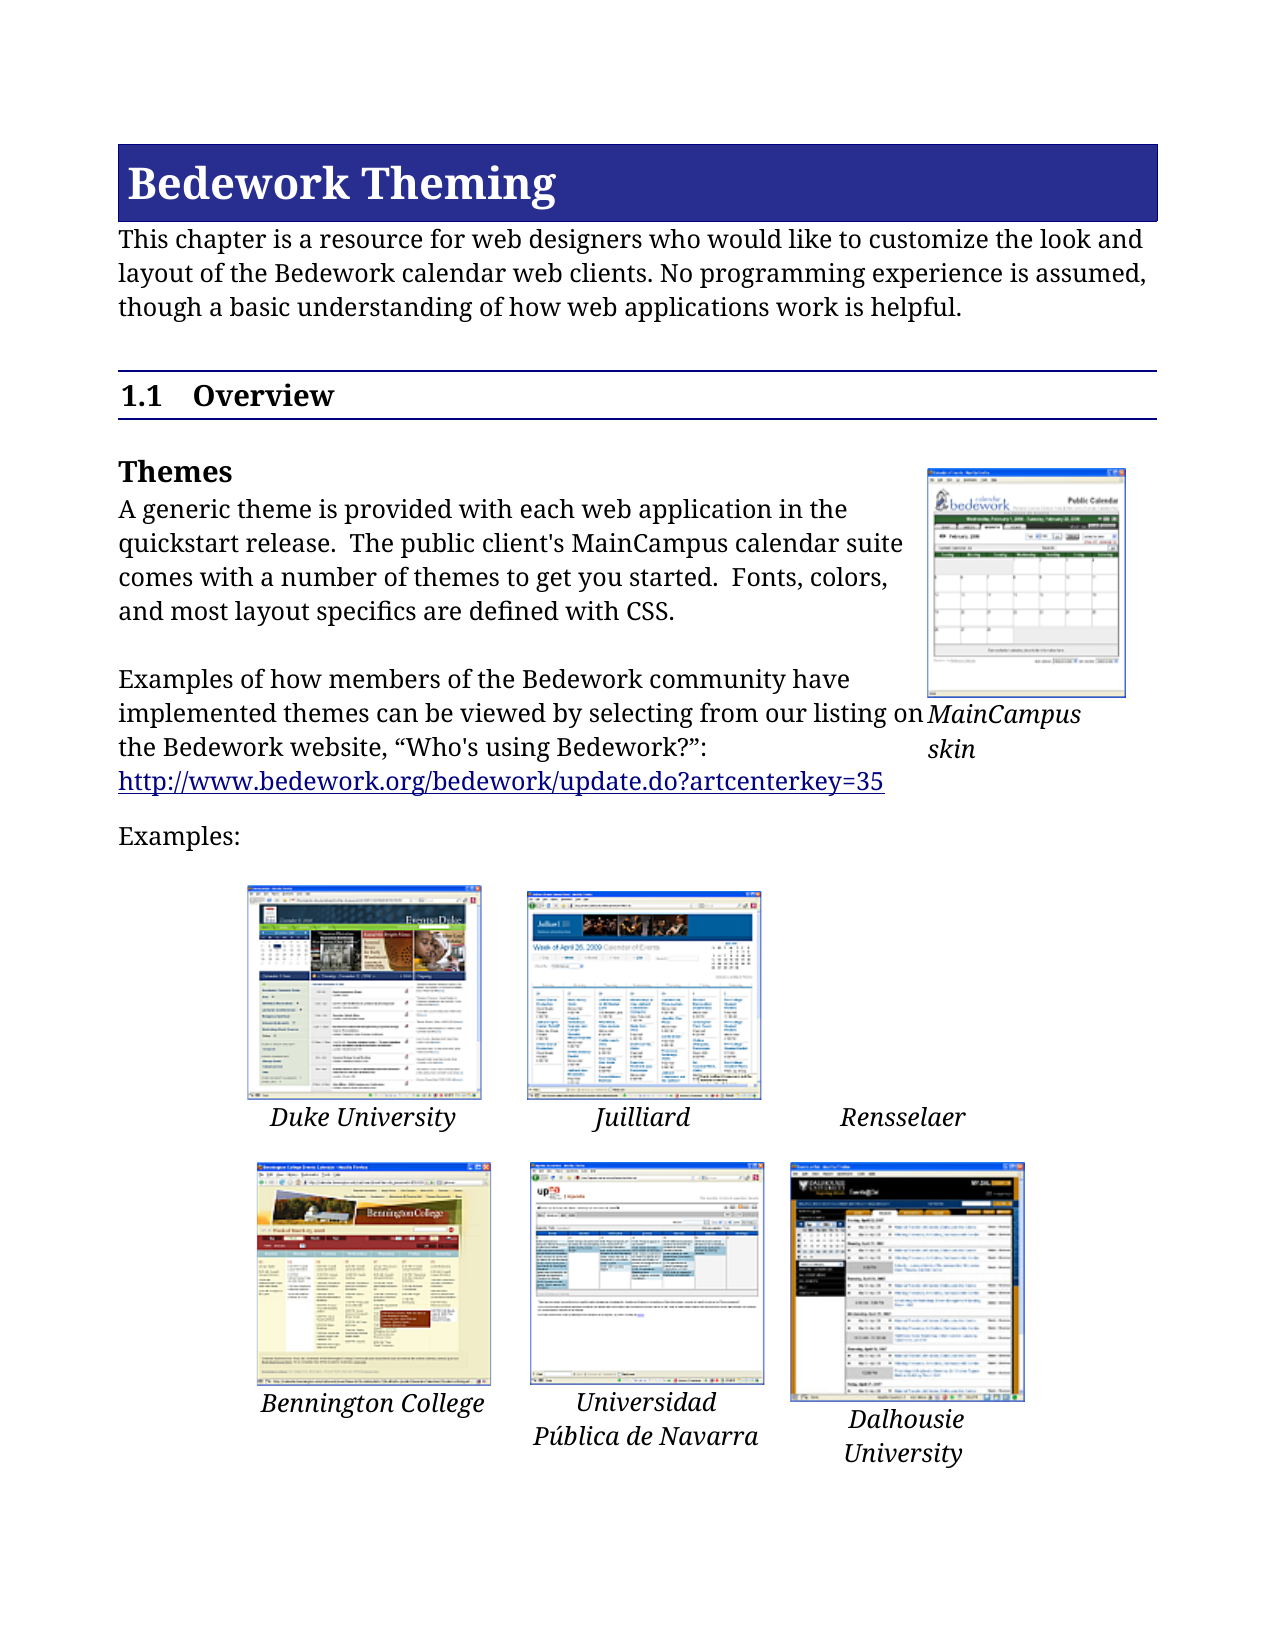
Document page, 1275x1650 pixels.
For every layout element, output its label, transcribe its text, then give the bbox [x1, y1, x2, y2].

picture [530, 1162, 765, 1385]
text Juilliard [527, 1100, 761, 1134]
picture [527, 891, 762, 1100]
text MainCampus skin [927, 698, 1126, 765]
text Examples of how members of the Bedework community have implemented themes can be viewed by selecting from our listing on the Bedework website, “Who's using Bedework?”: http://www.bedework.org/bedework/update.do?artcenterkey=35 [118, 662, 1157, 798]
text Dalhousie University [790, 1402, 1025, 1469]
text Examples: [118, 819, 1157, 853]
subtitle Themes [118, 452, 1157, 491]
picture [790, 1162, 1025, 1402]
text Universidad Pública de Navarra [530, 1385, 764, 1452]
text This chapter is a resource for web designers who would like to customize the look and layout of the Bedework calendar web clients. No programming experience is assumed, though a basic understanding of how web applications work is helpful. [118, 222, 1157, 323]
subtitle Bedework Theming [119, 145, 1157, 221]
text A generic theme is provided with each web application in the quickstart release. The public client's MainCampus calendar suite comes with a number of themes to get you started. Fonts, colors, and most layout specifics are defined with CSS. [118, 491, 927, 627]
picture [927, 468, 1126, 698]
picture [247, 885, 482, 1100]
text Rensselaer [787, 865, 1022, 1134]
picture [256, 1162, 492, 1386]
subtitle Overview [118, 372, 1157, 418]
text Bennington College [257, 1386, 491, 1420]
text Duke University [247, 1100, 481, 1134]
